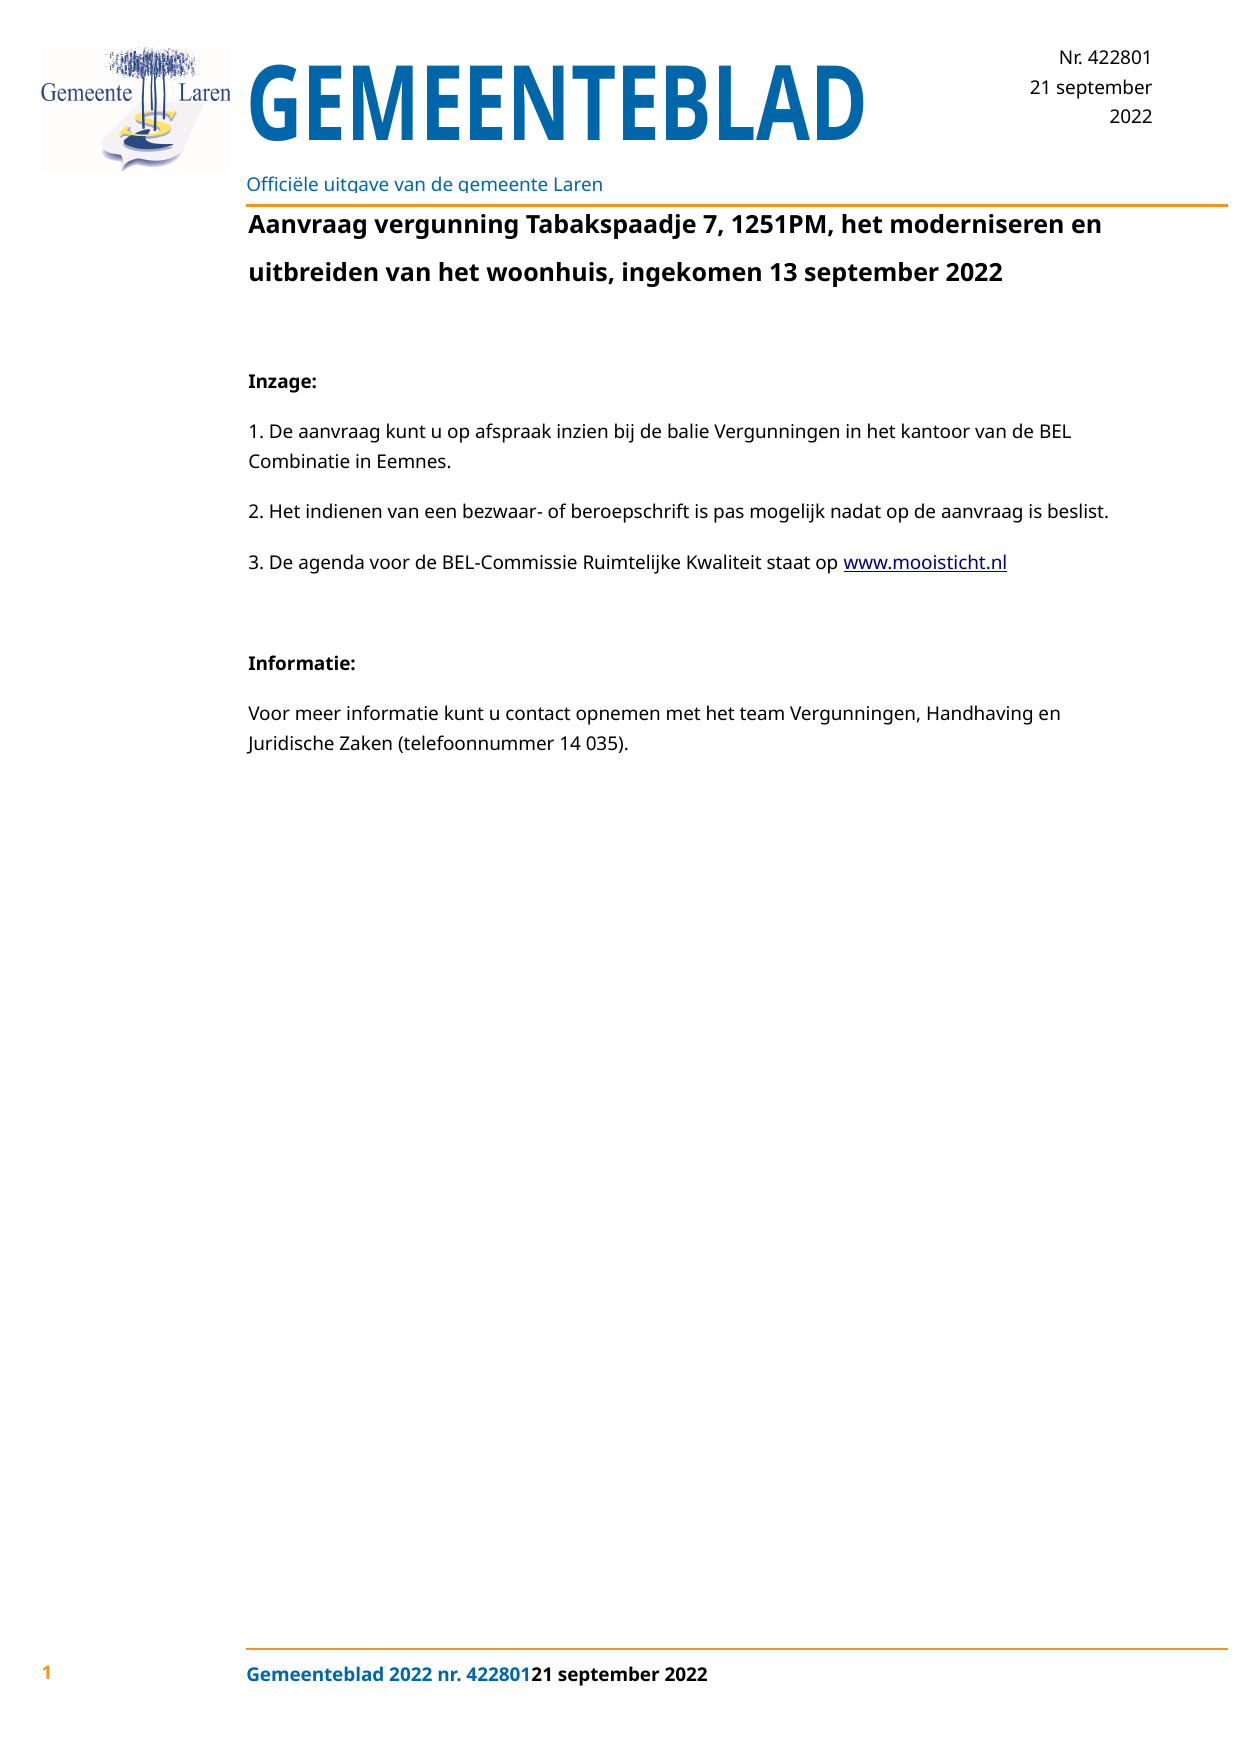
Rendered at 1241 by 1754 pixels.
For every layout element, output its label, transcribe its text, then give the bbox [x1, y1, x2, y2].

text Aanvraag vergunning Tabakspaadje 7, 1251PM, het moderniseren en uitbreiden van het woonhuis, ingekomen 13 september 2022 [248, 207, 1152, 288]
text 2. Het indienen van een bezwaar- of beroepschrift is pas mogelijk nadat op de aanvraag is beslist. [248, 499, 1152, 524]
text 1. De aanvraag kunt u op afspraak inzien bij de balie Vergunningen in het kantoor van de BEL Combinatie in Eemnes. [248, 419, 1152, 474]
text Inzage: [248, 368, 1152, 394]
text 3. De agenda voor de BEL-Commissie Ruimtelijke Kwaliteit staat op www.mooisticht.nl [248, 549, 1152, 575]
text Voor meer informatie kunt u contact opnemen met het team Vergunningen, Handhaving en Juridische Zaken (telefoonnummer 14 035). [248, 700, 1152, 756]
text Informatie: [248, 650, 1152, 676]
picture [41, 47, 231, 172]
